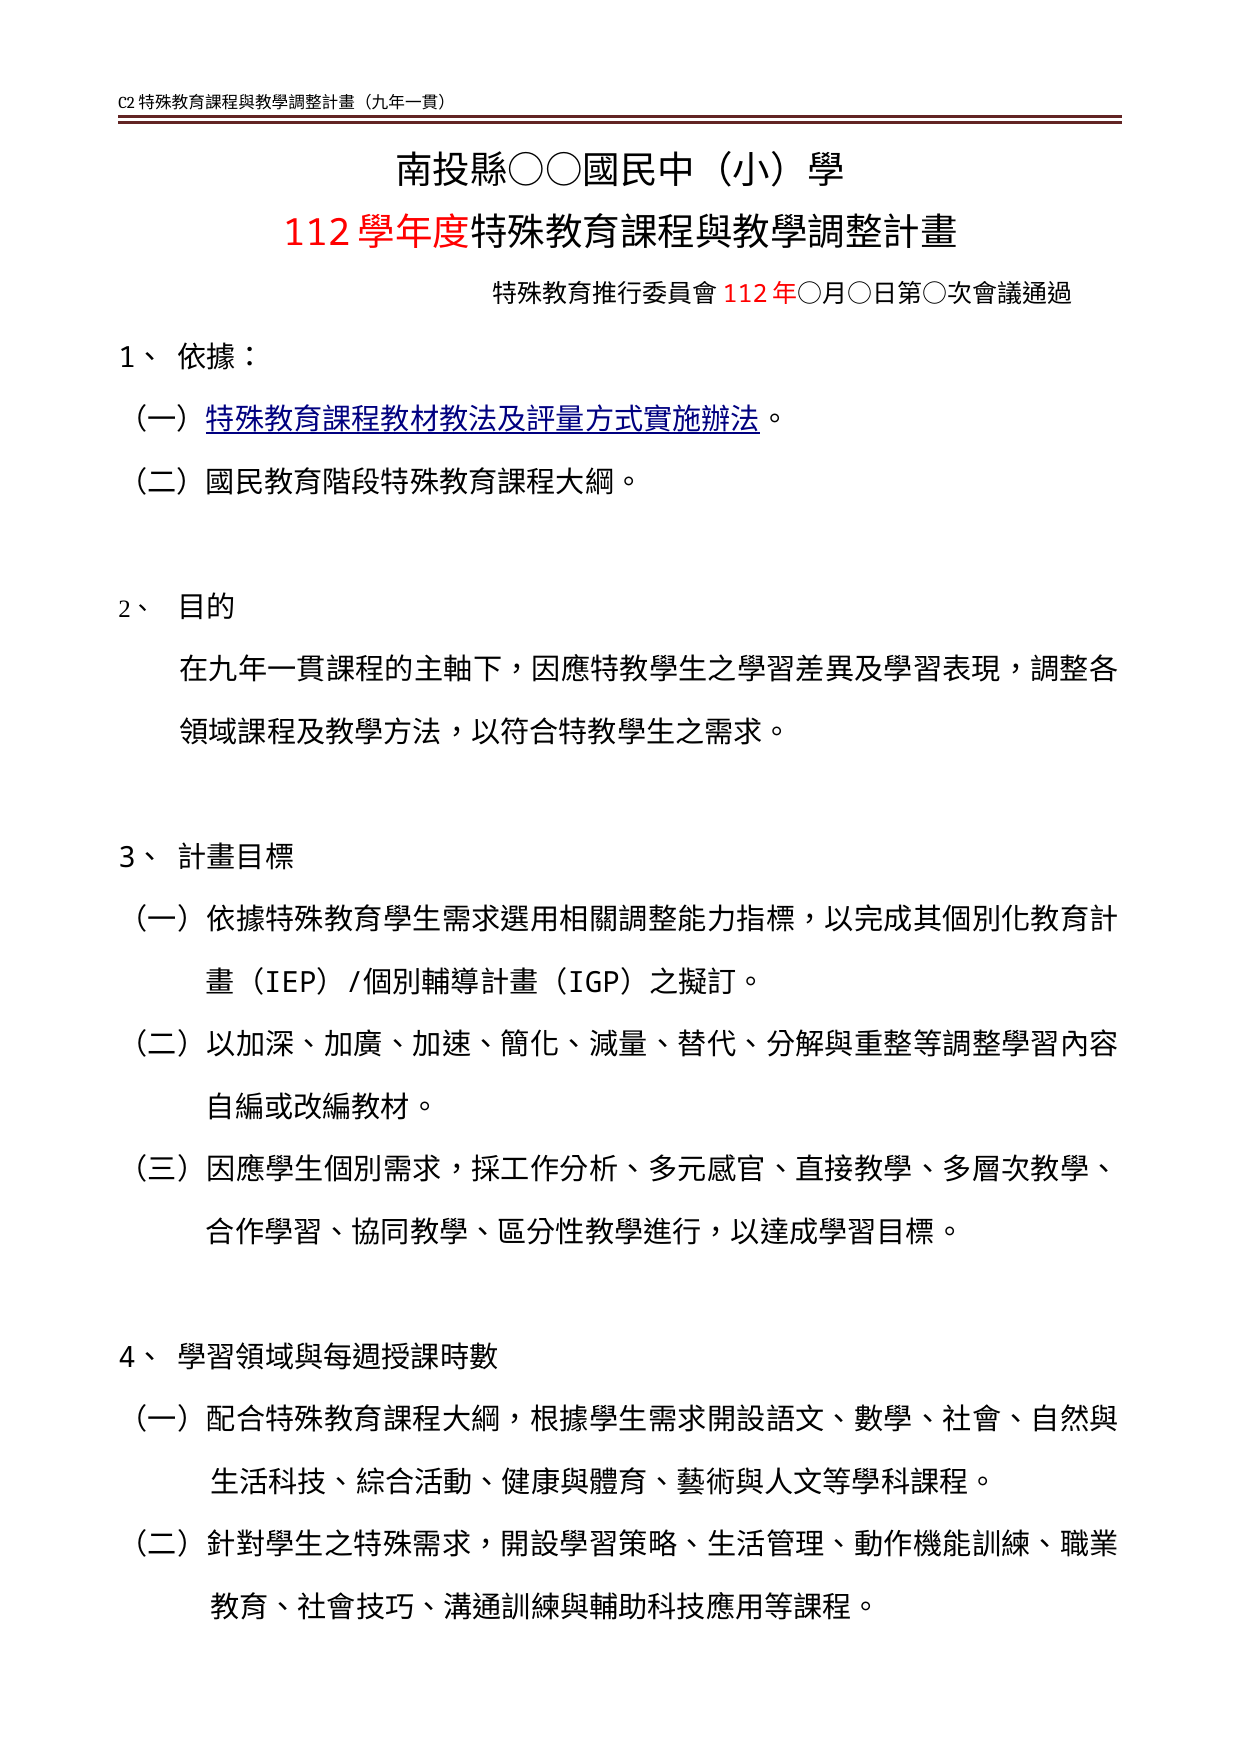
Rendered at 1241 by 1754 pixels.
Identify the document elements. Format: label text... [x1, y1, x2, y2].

list 目的 [118, 563, 1122, 625]
text 特殊教育推行委員會112年○月○日第○次會議通過 [118, 250, 1072, 313]
text 南投縣○○國民中（小）學 [118, 125, 1122, 188]
text （二）針對學生之特殊需求，開設學習策略、生活管理、動作機能訓練、職業教育、社會技巧、溝通訓練與輔助科技應用等課程。 [118, 1500, 1122, 1625]
text （一）配合特殊教育課程大綱，根據學生需求開設語文、數學、社會、自然與生活科技、綜合活動、健康與體育、藝術與人文等學科課程。 [118, 1375, 1122, 1500]
list 學習領域與每週授課時數 [118, 1313, 1122, 1375]
text （一）依據特殊教育學生需求選用相關調整能力指標，以完成其個別化教育計畫（IEP）/個別輔導計畫（IGP）之擬訂。 [118, 875, 1122, 1000]
list 計畫目標 [118, 813, 1122, 875]
text （三）因應學生個別需求，採工作分析、多元感官、直接教學、多層次教學、合作學習、協同教學、區分性教學進行，以達成學習目標。 [118, 1125, 1122, 1250]
text 在九年一貫課程的主軸下，因應特教學生之學習差異及學習表現，調整各領域課程及教學方法，以符合特教學生之需求。 [179, 625, 1122, 750]
text （二）國民教育階段特殊教育課程大綱。 [118, 438, 1122, 500]
list 依據： [118, 313, 1122, 375]
text 112學年度特殊教育課程與教學調整計畫 [118, 188, 1122, 250]
text （一）特殊教育課程教材教法及評量方式實施辦法。 [118, 375, 1122, 438]
text （二）以加深、加廣、加速、簡化、減量、替代、分解與重整等調整學習內容，自編或改編教材。 [118, 1000, 1122, 1125]
